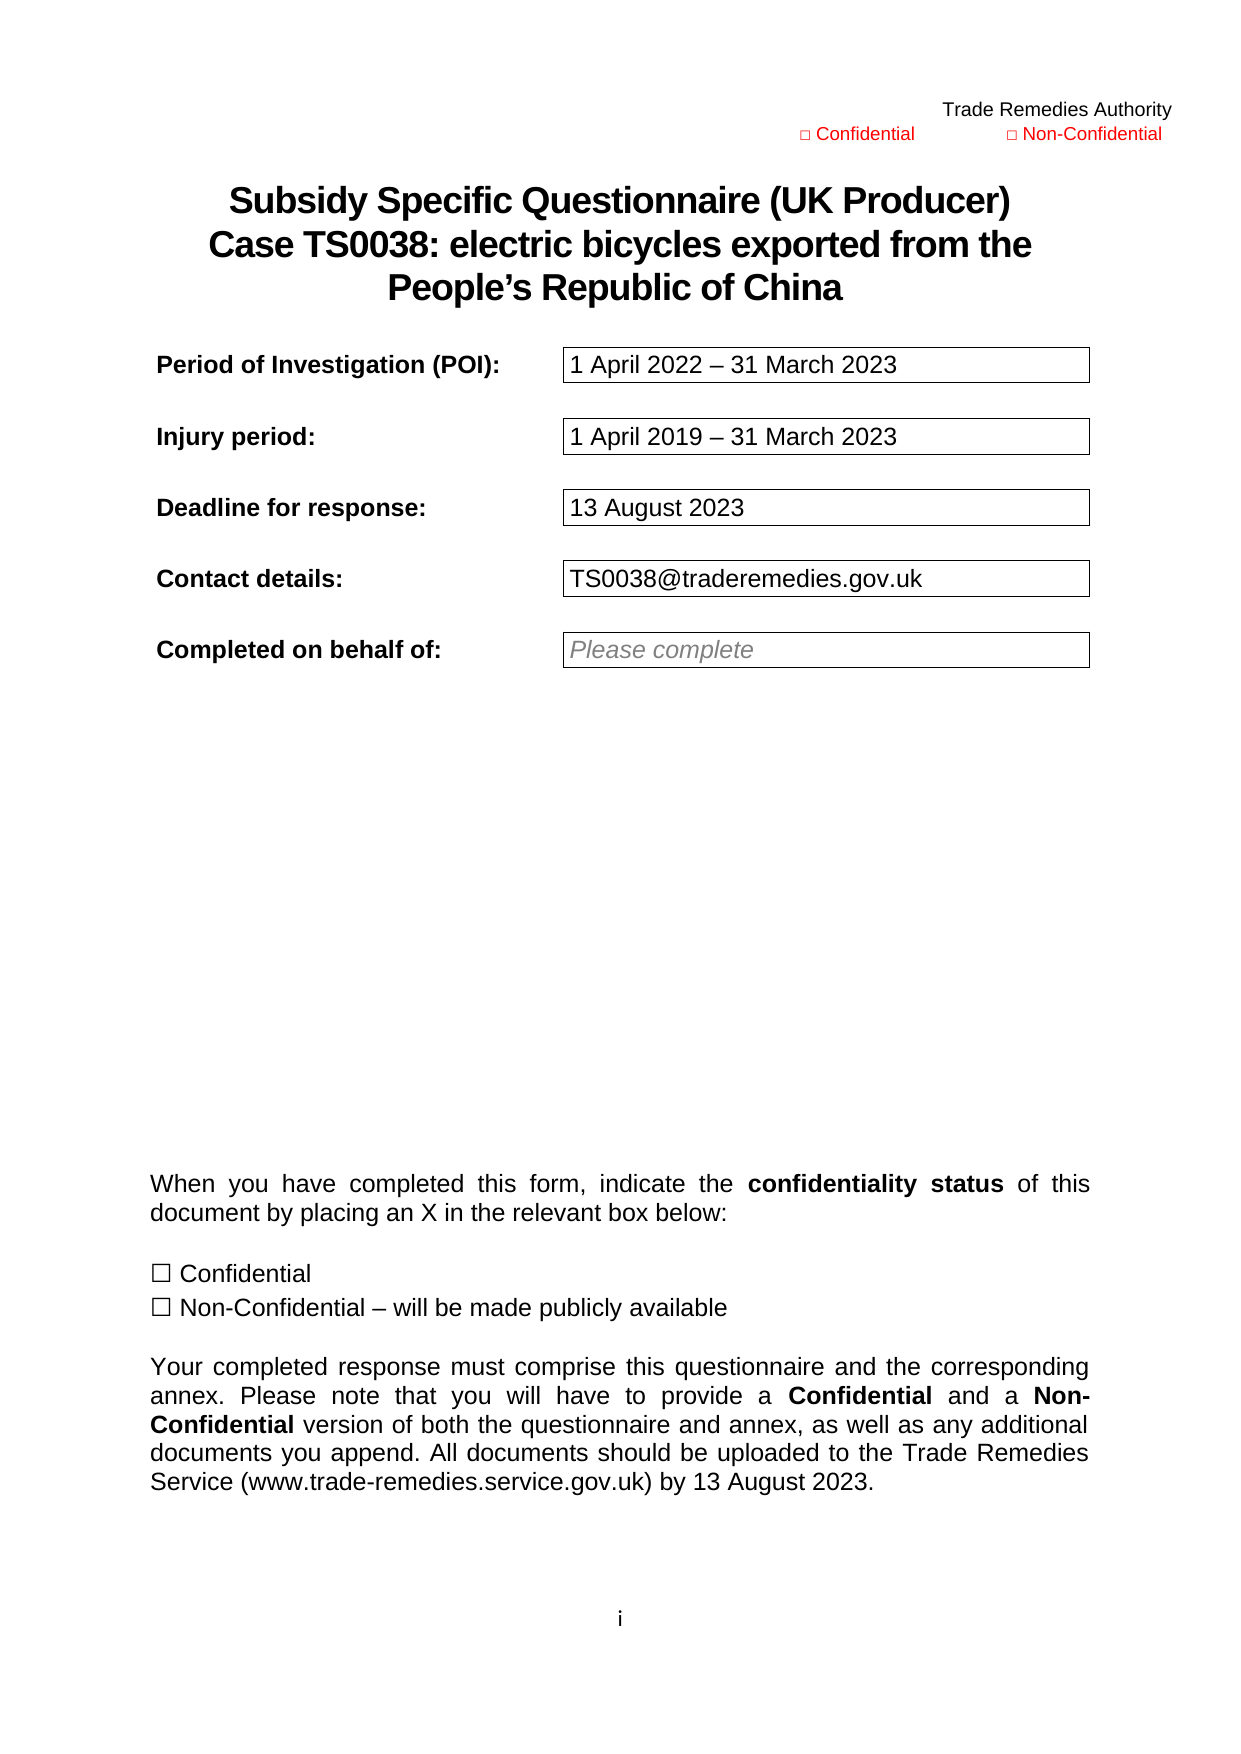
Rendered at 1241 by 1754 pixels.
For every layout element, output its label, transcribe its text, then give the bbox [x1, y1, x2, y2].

table_cell 1 April 2019 – 31 March 2023 [564, 419, 1089, 453]
text Your completed response must comprise this questionnaire and the corresponding annex. Please note that you will have to provide a Confidential and a Non-Confidential version of both the questionnaire and annex, as well as any additional documents you append. All documents should be uploaded to the Trade Remedies Service (www.trade-remedies.service.gov.uk) by 13 August 2023. [150, 1352, 1090, 1496]
table_cell 13 August 2023 [564, 490, 1089, 525]
text ☐ Confidential [150, 1255, 1090, 1289]
table_cell [150, 382, 563, 418]
table_cell [150, 525, 563, 560]
table_cell [564, 383, 1089, 418]
title Subsidy Specific Questionnaire (UK Producer) [150, 179, 1090, 222]
table_cell [150, 454, 563, 489]
table_cell Injury period: [150, 418, 563, 453]
table_header Period of Investigation (POI): [150, 347, 563, 382]
table_cell [150, 596, 563, 632]
table_cell [564, 597, 1089, 632]
table_cell [564, 526, 1089, 560]
table_cell TS0038@traderemedies.gov.uk [564, 561, 1089, 596]
table_cell Completed on behalf of: [150, 632, 563, 667]
table_cell Please complete [564, 633, 1089, 667]
table_cell [564, 455, 1089, 489]
title Case TS0038: electric bicycles exported from the People’s Republic of China [150, 222, 1090, 308]
table_header 1 April 2022 – 31 March 2023 [564, 348, 1089, 382]
text ☐ Non-Confidential – will be made publicly available [150, 1289, 1090, 1323]
text When you have completed this form, indicate the confidentiality status of this document by placing an X in the relevant box below: [150, 1169, 1090, 1226]
table_cell Contact details: [150, 560, 563, 596]
table_cell Deadline for response: [150, 489, 563, 525]
